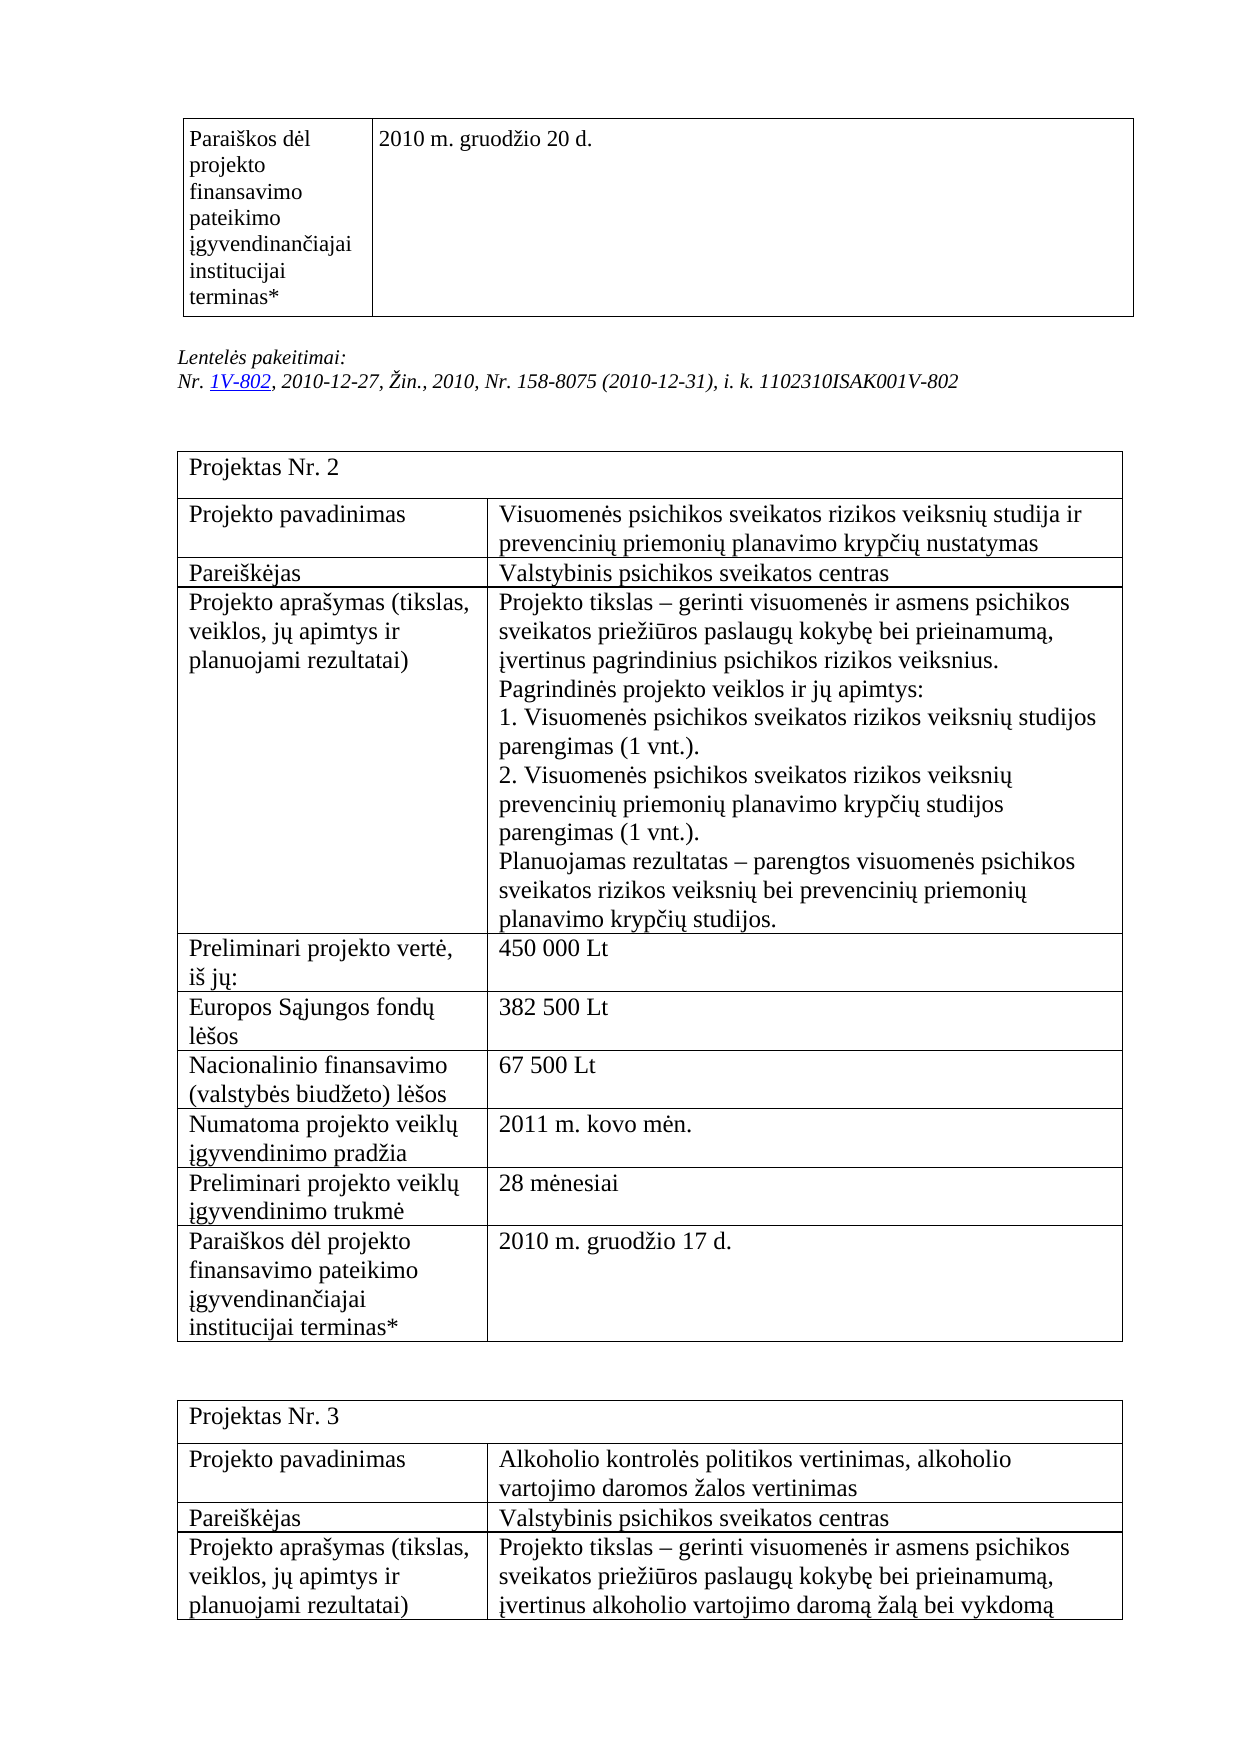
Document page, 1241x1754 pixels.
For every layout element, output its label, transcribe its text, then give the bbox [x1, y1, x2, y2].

table_cell Nacionalinio finansavimo (valstybės biudžeto) lėšos [178, 1051, 487, 1108]
table_cell Projekto tikslas – gerinti visuomenės ir asmens psichikos sveikatos priežiūros paslaugų kokybę bei prieinamumą, įvertinus alkoholio vartojimo daromą žalą bei vykdomą [488, 1533, 1122, 1619]
table_cell 2011 m. kovo mėn. [488, 1109, 1122, 1167]
table_cell Projekto aprašymas (tikslas, veiklos, jų apimtys ir planuojami rezultatai) [178, 588, 487, 932]
table_cell 450 000 Lt [488, 934, 1122, 991]
table_cell Valstybinis psichikos sveikatos centras [488, 558, 1122, 586]
table_cell Europos Sąjungos fondų lėšos [178, 992, 487, 1049]
table_cell Paraiškos dėl projekto finansavimo pateikimo įgyvendinančiajai institucijai terminas* [184, 119, 372, 316]
table_cell Visuomenės psichikos sveikatos rizikos veiksnių studija ir prevencinių priemonių planavimo krypčių nustatymas [488, 499, 1122, 557]
table_cell Projekto aprašymas (tikslas, veiklos, jų apimtys ir planuojami rezultatai) [178, 1533, 487, 1619]
table_cell Preliminari projekto vertė, iš jų: [178, 934, 487, 991]
table_cell 28 mėnesiai [488, 1168, 1122, 1225]
table_cell 2010 m. gruodžio 20 d. [373, 119, 1133, 316]
table_cell Numatoma projekto veiklų įgyvendinimo pradžia [178, 1109, 487, 1167]
table_cell Preliminari projekto veiklų įgyvendinimo trukmė [178, 1168, 487, 1225]
table_cell Pareiškėjas [178, 1503, 487, 1531]
table_cell Projekto pavadinimas [178, 499, 487, 557]
table_cell Valstybinis psichikos sveikatos centras [488, 1503, 1122, 1531]
table_cell 2010 m. gruodžio 17 d. [488, 1226, 1122, 1341]
table_cell Projekto tikslas – gerinti visuomenės ir asmens psichikos sveikatos priežiūros paslaugų kokybę bei prieinamumą, įvertinus pagrindinius psichikos rizikos veiksnius. Pagrindinės projekto veiklos ir jų apimtys: 1. Visuomenės psichikos sveikatos rizikos veiksnių studijos parengimas (1 vnt.). 2. Visuomenės psichikos sveikatos rizikos veiksnių prevencinių priemonių planavimo krypčių studijos parengimas (1 vnt.). Planuojamas rezultatas – parengtos visuomenės psichikos sveikatos rizikos veiksnių bei prevencinių priemonių planavimo krypčių studijos. [488, 588, 1122, 932]
table_cell Projekto pavadinimas [178, 1444, 487, 1502]
table_cell 67 500 Lt [488, 1051, 1122, 1108]
table_cell Paraiškos dėl projekto finansavimo pateikimo įgyvendinančiajai institucijai terminas* [178, 1226, 487, 1341]
table_header Projektas Nr. 2 [178, 452, 1122, 498]
text Lentelės pakeitimai: [177, 345, 1122, 369]
table_cell 382 500 Lt [488, 992, 1122, 1049]
text Nr. 1V-802, 2010-12-27, Žin., 2010, Nr. 158-8075 (2010-12-31), i. k. 1102310ISAK001V-802 [177, 369, 1122, 393]
table_header Projektas Nr. 3 [178, 1401, 1122, 1443]
table_cell Alkoholio kontrolės politikos vertinimas, alkoholio vartojimo daromos žalos vertinimas [488, 1444, 1122, 1502]
table_cell Pareiškėjas [178, 558, 487, 586]
